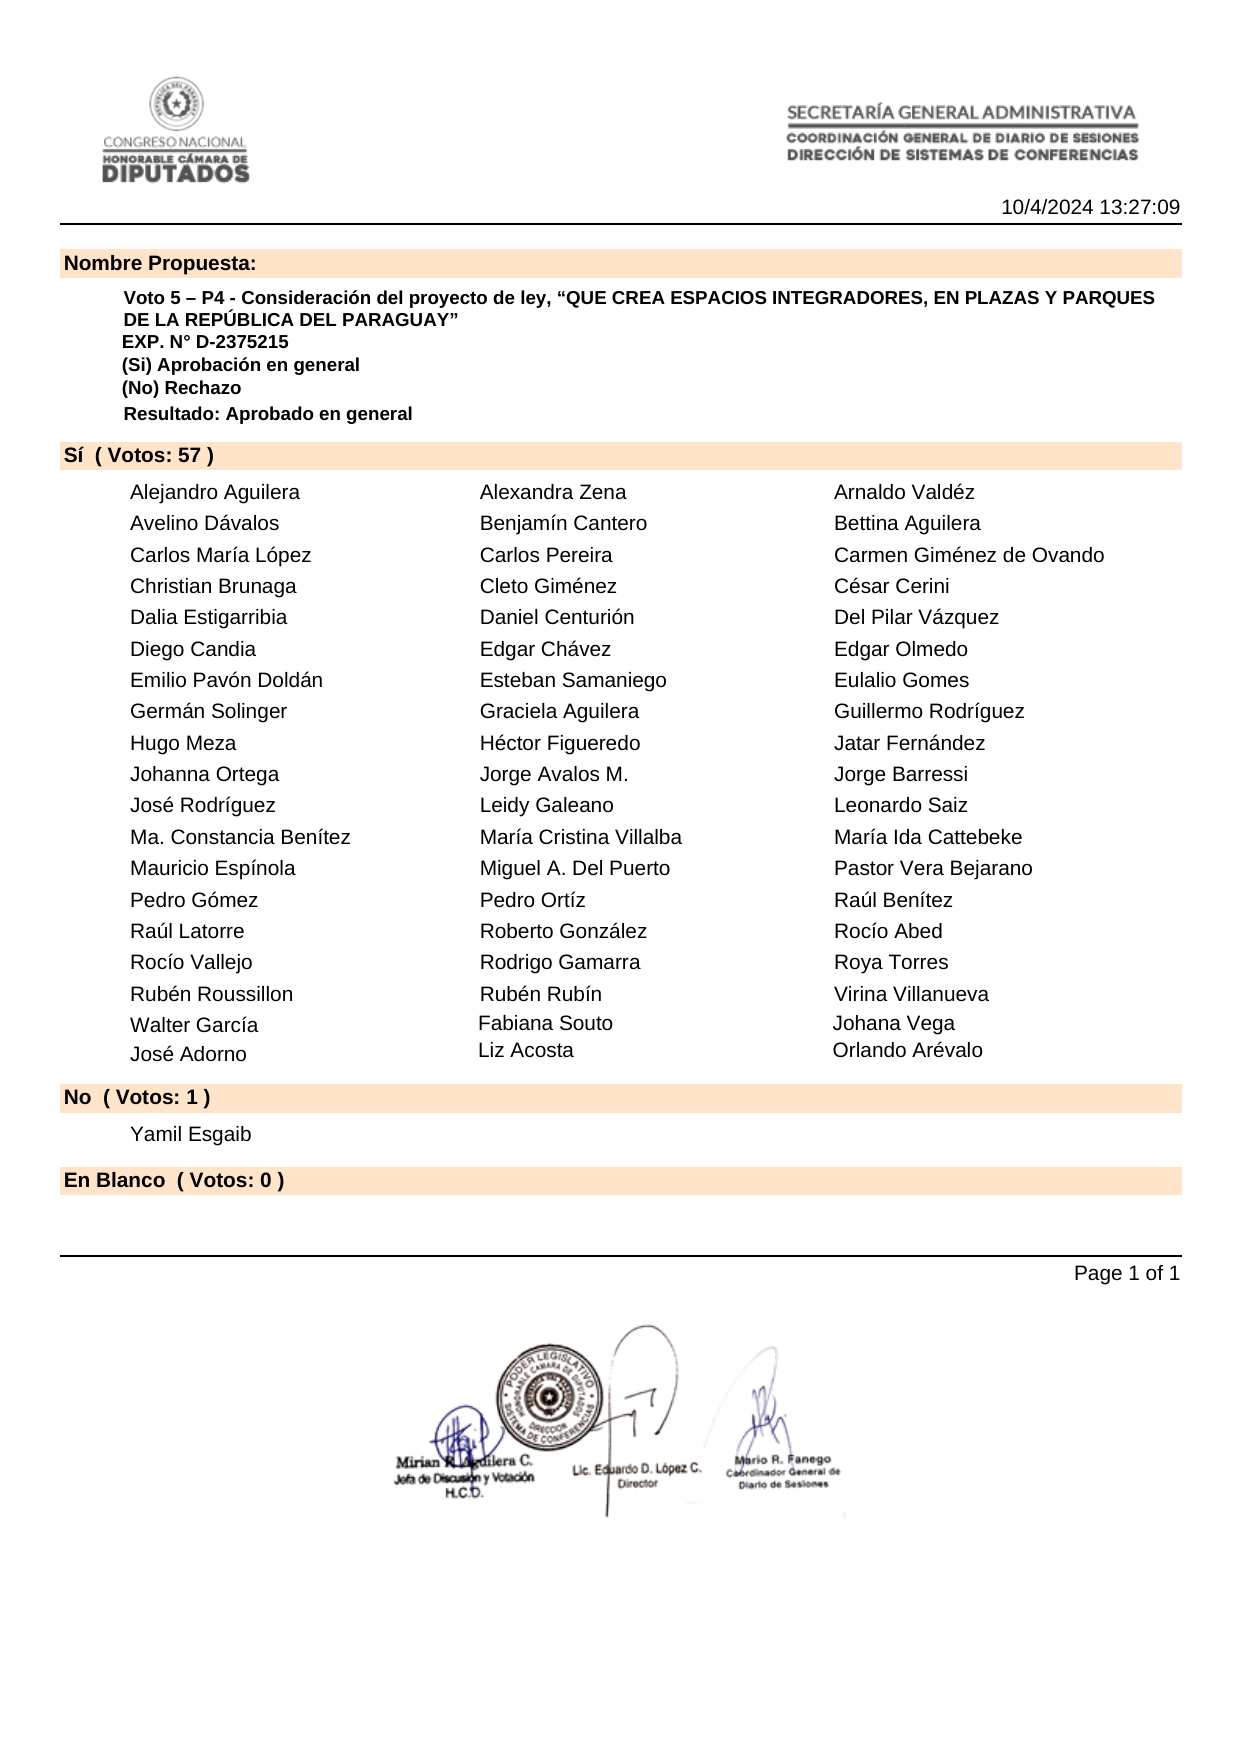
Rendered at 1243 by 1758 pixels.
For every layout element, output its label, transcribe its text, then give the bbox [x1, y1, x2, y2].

table_cell Roya Torres [831, 949, 1167, 977]
table_cell [1176, 284, 1189, 442]
table_cell Esteban Samaniego [476, 667, 814, 695]
table_cell Pedro Gómez [127, 886, 462, 915]
table_cell Rodrigo Gamarra [476, 949, 814, 977]
table_cell Raúl Benítez [831, 886, 1167, 915]
table_cell Leonardo Saiz [831, 792, 1167, 821]
table_cell José Rodríguez [127, 792, 462, 821]
table_cell [1182, 249, 1189, 278]
table_cell Hugo Meza [127, 730, 462, 758]
table_cell [1182, 761, 1189, 789]
table_cell Dalia Estigarribia [127, 604, 462, 633]
table_cell [60, 284, 120, 442]
table_cell Eulalio Gomes [831, 667, 1167, 695]
table_cell [1182, 792, 1189, 821]
table_cell [1182, 949, 1189, 977]
table_cell En Blanco ( Votos: 0 ) [60, 1167, 1182, 1195]
table_cell [60, 1218, 1182, 1227]
table_cell Virina Villanueva [831, 980, 1167, 1009]
table_cell Mauricio Espínola [127, 855, 462, 883]
table_cell Daniel Centurión [476, 604, 814, 633]
table_cell [1182, 1195, 1189, 1218]
table_cell [463, 479, 476, 1084]
table_cell Jorge Avalos M. [476, 761, 814, 789]
table_cell Leidy Galeano [476, 792, 814, 821]
table_cell [1167, 1227, 1182, 1255]
table_cell Pastor Vera Bejarano [831, 855, 1167, 883]
table_cell [60, 470, 1182, 479]
table_cell Del Pilar Vázquez [831, 604, 1167, 633]
table_cell Rubén Roussillon [127, 980, 462, 1009]
table_cell [814, 1227, 831, 1255]
table_cell Graciela Aguilera [476, 698, 814, 727]
table_cell Germán Solinger [127, 698, 462, 727]
table_cell Jatar Fernández [831, 730, 1167, 758]
table_cell Diego Candia [127, 635, 462, 664]
table_cell [463, 1227, 476, 1255]
table_cell Edgar Olmedo [831, 635, 1167, 664]
table_cell [60, 228, 1182, 249]
table_cell Rocío Abed [831, 918, 1167, 946]
table_cell Rubén Rubín [476, 980, 814, 1009]
table_cell Guillermo Rodríguez [831, 698, 1167, 727]
table_cell [1182, 1084, 1189, 1113]
table_cell [60, 1260, 826, 1294]
table_cell [1182, 980, 1189, 1009]
table_cell Pedro Ortíz [476, 886, 814, 915]
table_cell [60, 1227, 76, 1255]
table_cell Alejandro Aguilera [127, 479, 462, 507]
table_cell [1182, 1012, 1189, 1067]
table_cell Carlos María López [127, 541, 462, 570]
table_cell [1182, 730, 1189, 758]
table_cell No ( Votos: 1 ) [60, 1084, 1182, 1113]
table_cell Carlos Pereira [476, 541, 814, 570]
table_header [1182, 189, 1189, 223]
table_cell [463, 1121, 1182, 1167]
table_cell Benjamín Cantero [476, 510, 814, 538]
table_cell Nombre Propuesta: [60, 249, 1182, 278]
table_cell Carmen Giménez de Ovando [831, 541, 1167, 570]
table_cell [1182, 573, 1189, 601]
table_cell [831, 1227, 1167, 1255]
table_cell [476, 1227, 814, 1255]
table_cell María Ida Cattebeke [831, 824, 1167, 852]
table_header [60, 189, 649, 223]
table_cell [1182, 510, 1189, 538]
table_cell César Cerini [831, 573, 1167, 601]
table_cell [60, 1195, 1182, 1218]
table_cell Avelino Dávalos [127, 510, 462, 538]
table_cell Page 1 of 1 [826, 1260, 1182, 1294]
table_cell [1182, 479, 1189, 507]
table_cell Johana Vega Orlando Arévalo [831, 1009, 1167, 1084]
table_cell Ma. Constancia Benítez [127, 824, 462, 852]
table_cell [1182, 470, 1189, 479]
table_cell [1182, 667, 1189, 695]
table_cell Jorge Barressi [831, 761, 1167, 789]
table_cell [1182, 541, 1189, 570]
table_cell [1182, 635, 1189, 664]
table_cell [1182, 824, 1189, 852]
table_cell [1182, 442, 1189, 470]
table_cell [1182, 1227, 1189, 1255]
table_cell Sí ( Votos: 57 ) [60, 442, 1182, 470]
table_cell [60, 1113, 1182, 1121]
table_header 10/4/2024 13:27:09 [649, 189, 1182, 223]
table_cell Voto 5 – P4 - Consideración del proyecto de ley, “QUE CREA ESPACIOS INTEGRADORES, EN PLAZAS Y PARQUES DE LA REPÚBLICA DEL PARAGUAY” EXP. N° D-2375215 (Si) Aprobación en general (No) Rechazo Resultado: Aprobado en general [120, 284, 1176, 424]
table_cell [127, 1067, 462, 1084]
table_cell [1182, 1167, 1189, 1195]
table_cell [60, 278, 1182, 283]
table_cell [1182, 1150, 1189, 1167]
table_cell Rocío Vallejo [127, 949, 462, 977]
table_cell Johanna Ortega [127, 761, 462, 789]
table_cell [1182, 1121, 1189, 1150]
table_cell [1182, 1113, 1189, 1121]
table_cell Edgar Chávez [476, 635, 814, 664]
table_cell Christian Brunaga [127, 573, 462, 601]
table_cell [127, 1150, 462, 1167]
table_cell Héctor Figueredo [476, 730, 814, 758]
table_cell Bettina Aguilera [831, 510, 1167, 538]
table_cell Walter García José Adorno [127, 1012, 462, 1067]
table_cell [1182, 1067, 1189, 1084]
table_cell María Cristina Villalba [476, 824, 814, 852]
table_cell [1182, 604, 1189, 633]
table_cell [60, 1121, 127, 1167]
table_cell [1182, 228, 1189, 249]
table_cell [1182, 886, 1189, 915]
table_cell Cleto Giménez [476, 573, 814, 601]
table_cell Fabiana Souto Liz Acosta [476, 1009, 814, 1084]
table_cell [1182, 855, 1189, 883]
table_cell Arnaldo Valdéz [831, 479, 1167, 507]
table_cell [1182, 1218, 1189, 1227]
table_cell Roberto González [476, 918, 814, 946]
table_cell [1182, 918, 1189, 946]
table_cell [814, 479, 831, 1084]
table_cell Emilio Pavón Doldán [127, 667, 462, 695]
table_cell [1167, 479, 1182, 1084]
table_cell [1182, 698, 1189, 727]
table_cell Yamil Esgaib [127, 1121, 462, 1150]
table_cell Alexandra Zena [476, 479, 814, 507]
table_cell [1182, 1260, 1189, 1294]
table_cell Miguel A. Del Puerto [476, 855, 814, 883]
table_cell [120, 425, 1176, 442]
table_cell Raúl Latorre [127, 918, 462, 946]
table_cell [60, 479, 127, 1084]
table_cell [76, 1227, 462, 1255]
